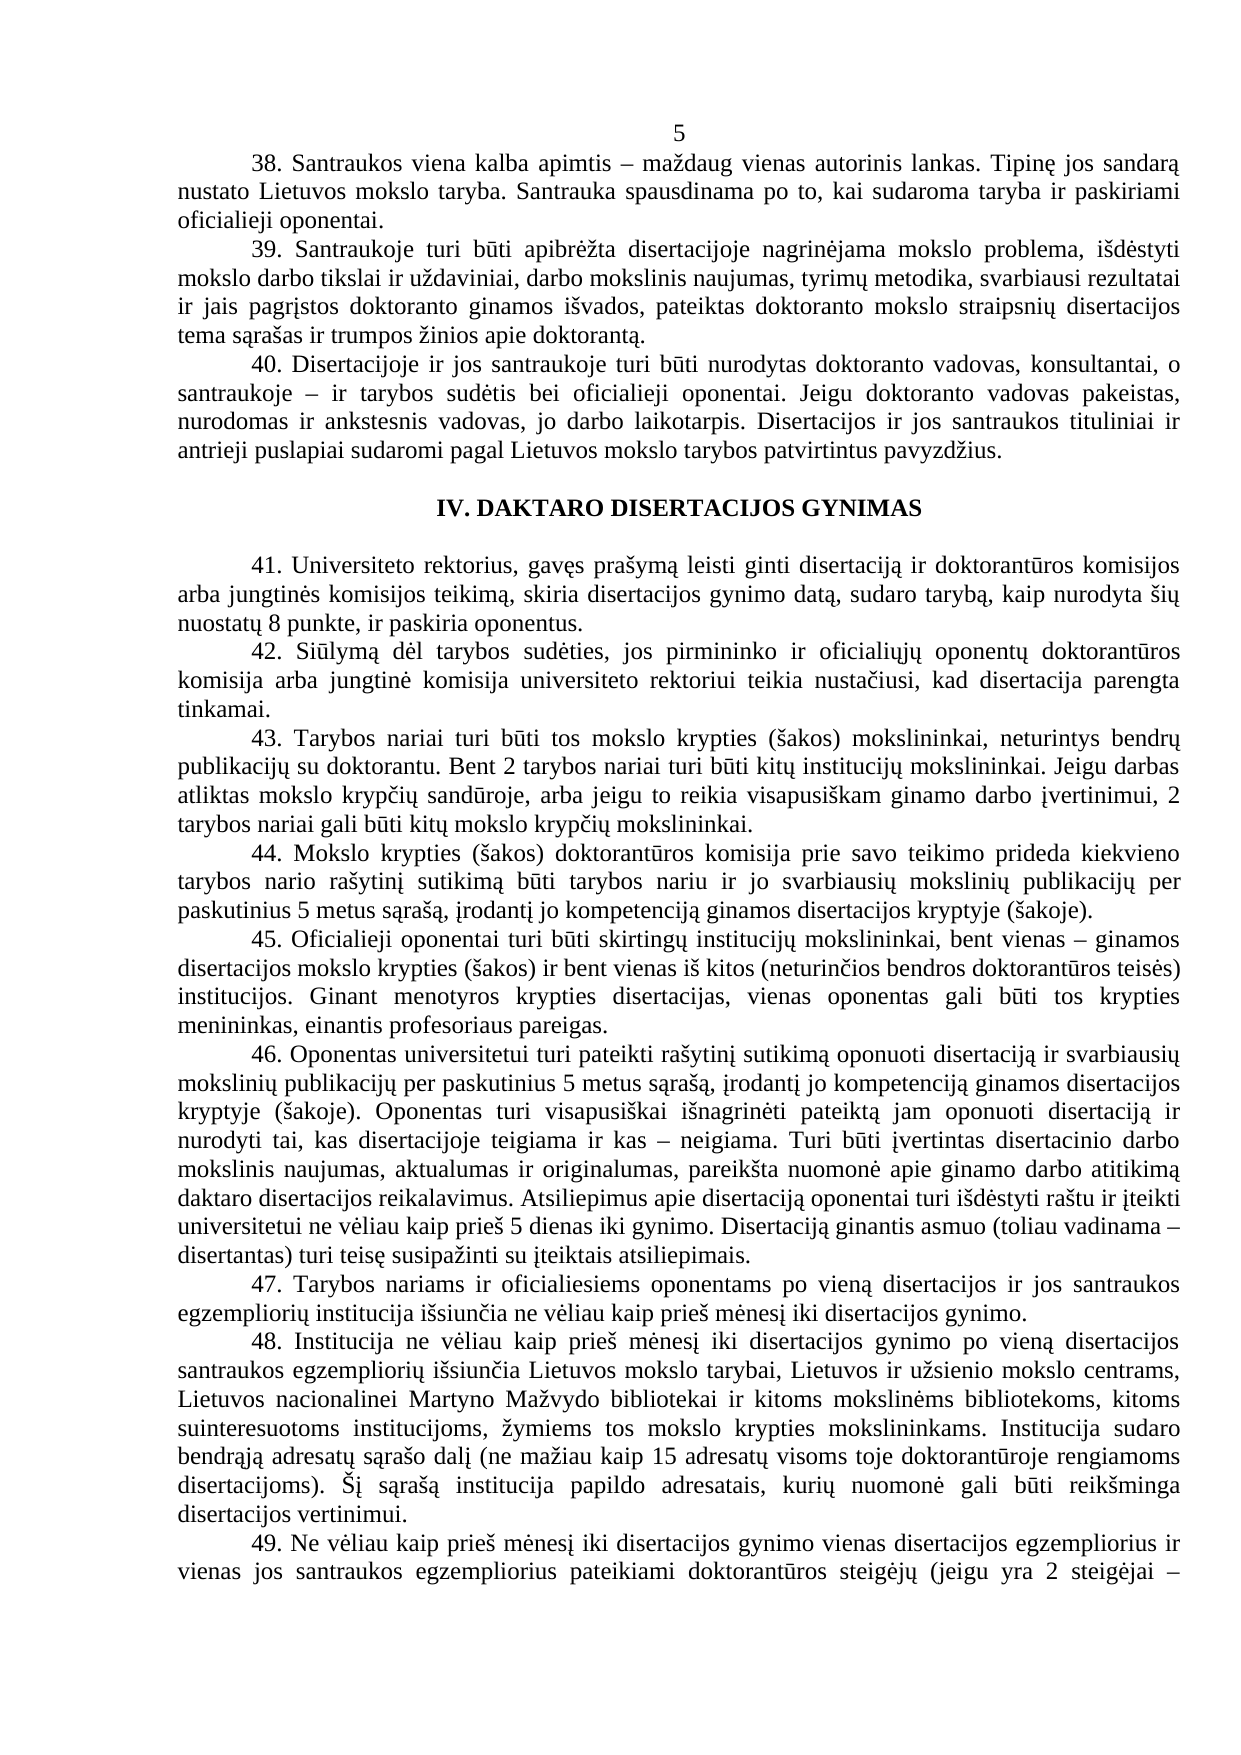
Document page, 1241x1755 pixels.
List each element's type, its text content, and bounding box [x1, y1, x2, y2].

text 41. Universiteto rektorius, gavęs prašymą leisti ginti disertaciją ir doktorantūros komisijos arba jungtinės komisijos teikimą, skiria disertacijos gynimo datą, sudaro tarybą, kaip nurodyta šių nuostatų 8 punkte, ir paskiria oponentus. [177, 550, 1181, 636]
text 38. Santraukos viena kalba apimtis – maždaug vienas autorinis lankas. Tipinę jos sandarą nustato Lietuvos mokslo taryba. Santrauka spausdinama po to, kai sudaroma taryba ir paskiriami oficialieji oponentai. [177, 148, 1181, 234]
text IV. DAKTARO DISERTACIJOS GYNIMAS [177, 493, 1181, 521]
text 40. Disertacijoje ir jos santraukoje turi būti nurodytas doktoranto vadovas, konsultantai, o santraukoje – ir tarybos sudėtis bei oficialieji oponentai. Jeigu doktoranto vadovas pakeistas, nurodomas ir ankstesnis vadovas, jo darbo laikotarpis. Disertacijos ir jos santraukos tituliniai ir antrieji puslapiai sudaromi pagal Lietuvos mokslo tarybos patvirtintus pavyzdžius. [177, 349, 1181, 464]
text 43. Tarybos nariai turi būti tos mokslo krypties (šakos) mokslininkai, neturintys bendrų publikacijų su doktorantu. Bent 2 tarybos nariai turi būti kitų institucijų mokslininkai. Jeigu darbas atliktas mokslo krypčių sandūroje, arba jeigu to reikia visapusiškam ginamo darbo įvertinimui, 2 tarybos nariai gali būti kitų mokslo krypčių mokslininkai. [177, 723, 1181, 838]
text 42. Siūlymą dėl tarybos sudėties, jos pirmininko ir oficialiųjų oponentų doktorantūros komisija arba jungtinė komisija universiteto rektoriui teikia nustačiusi, kad disertacija parengta tinkamai. [177, 636, 1181, 723]
text 39. Santraukoje turi būti apibrėžta disertacijoje nagrinėjama mokslo problema, išdėstyti mokslo darbo tikslai ir uždaviniai, darbo mokslinis naujumas, tyrimų metodika, svarbiausi rezultatai ir jais pagrįstos doktoranto ginamos išvados, pateiktas doktoranto mokslo straipsnių disertacijos tema sąrašas ir trumpos žinios apie doktorantą. [177, 234, 1181, 349]
text 49. Ne vėliau kaip prieš mėnesį iki disertacijos gynimo vienas disertacijos egzempliorius ir vienas jos santraukos egzempliorius pateikiami doktorantūros steigėjų (jeigu yra 2 steigėjai – [177, 1528, 1181, 1585]
text 46. Oponentas universitetui turi pateikti rašytinį sutikimą oponuoti disertaciją ir svarbiausių mokslinių publikacijų per paskutinius 5 metus sąrašą, įrodantį jo kompetenciją ginamos disertacijos kryptyje (šakoje). Oponentas turi visapusiškai išnagrinėti pateiktą jam oponuoti disertaciją ir nurodyti tai, kas disertacijoje teigiama ir kas – neigiama. Turi būti įvertintas disertacinio darbo mokslinis naujumas, aktualumas ir originalumas, pareikšta nuomonė apie ginamo darbo atitikimą daktaro disertacijos reikalavimus. Atsiliepimus apie disertaciją oponentai turi išdėstyti raštu ir įteikti universitetui ne vėliau kaip prieš 5 dienas iki gynimo. Disertaciją ginantis asmuo (toliau vadinama – disertantas) turi teisę susipažinti su įteiktais atsiliepimais. [177, 1039, 1181, 1269]
text 44. Mokslo krypties (šakos) doktorantūros komisija prie savo teikimo prideda kiekvieno tarybos nario rašytinį sutikimą būti tarybos nariu ir jo svarbiausių mokslinių publikacijų per paskutinius 5 metus sąrašą, įrodantį jo kompetenciją ginamos disertacijos kryptyje (šakoje). [177, 838, 1181, 924]
text 45. Oficialieji oponentai turi būti skirtingų institucijų mokslininkai, bent vienas – ginamos disertacijos mokslo krypties (šakos) ir bent vienas iš kitos (neturinčios bendros doktorantūros teisės) institucijos. Ginant menotyros krypties disertacijas, vienas oponentas gali būti tos krypties menininkas, einantis profesoriaus pareigas. [177, 924, 1181, 1039]
text 48. Institucija ne vėliau kaip prieš mėnesį iki disertacijos gynimo po vieną disertacijos santraukos egzempliorių išsiunčia Lietuvos mokslo tarybai, Lietuvos ir užsienio mokslo centrams, Lietuvos nacionalinei Martyno Mažvydo bibliotekai ir kitoms mokslinėms bibliotekoms, kitoms suinteresuotoms institucijoms, žymiems tos mokslo krypties mokslininkams. Institucija sudaro bendrąją adresatų sąrašo dalį (ne mažiau kaip 15 adresatų visoms toje doktorantūroje rengiamoms disertacijoms). Šį sąrašą institucija papildo adresatais, kurių nuomonė gali būti reikšminga disertacijos vertinimui. [177, 1326, 1181, 1528]
text 47. Tarybos nariams ir oficialiesiems oponentams po vieną disertacijos ir jos santraukos egzempliorių institucija išsiunčia ne vėliau kaip prieš mėnesį iki disertacijos gynimo. [177, 1269, 1181, 1326]
